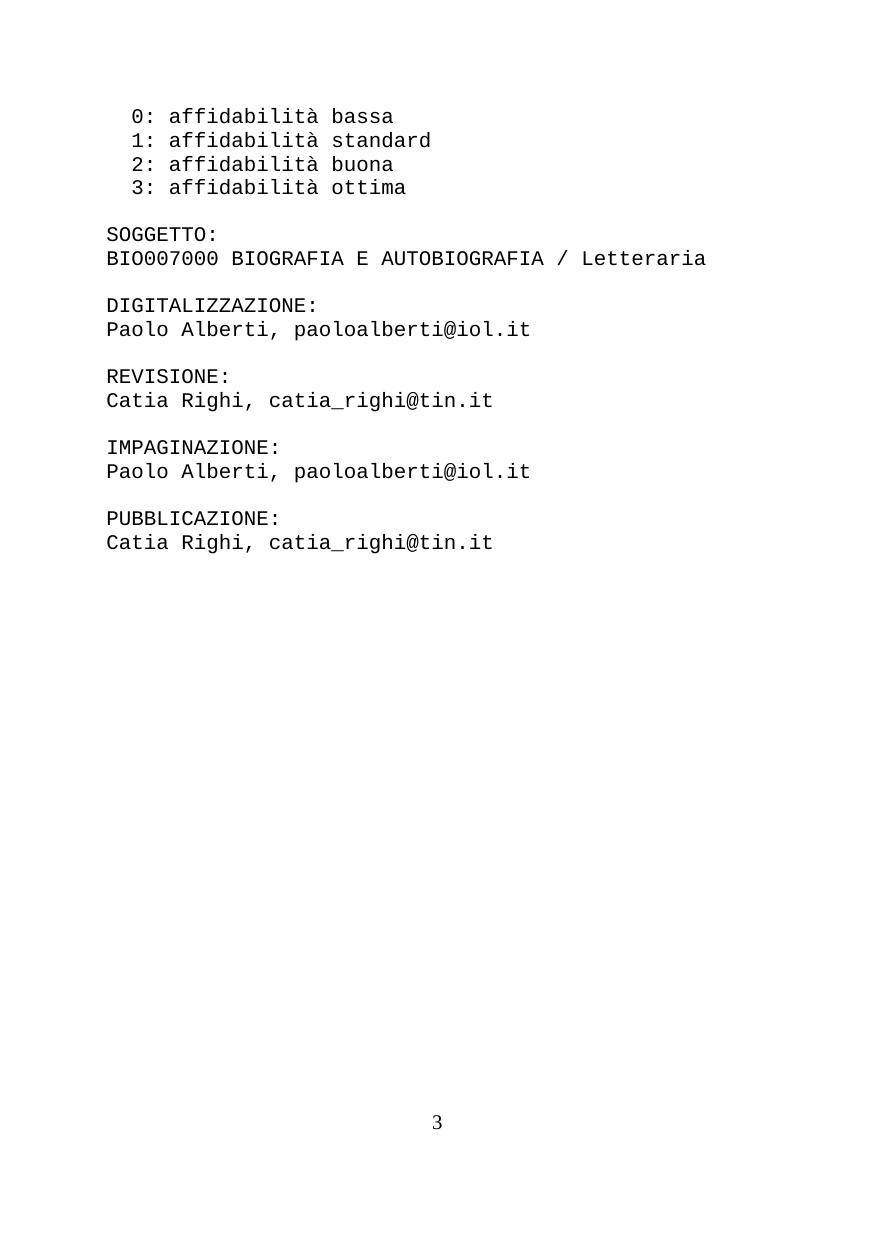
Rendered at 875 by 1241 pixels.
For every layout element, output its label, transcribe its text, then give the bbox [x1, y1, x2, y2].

text PUBBLICAZIONE: [106, 508, 768, 532]
text IMPAGINAZIONE: [106, 437, 768, 461]
text DIGITALIZZAZIONE: [106, 295, 768, 319]
text 2: affidabilità buona [106, 153, 768, 177]
text 0: affidabilità bassa [106, 106, 768, 130]
text BIO007000 BIOGRAFIA E AUTOBIOGRAFIA / Letteraria [106, 248, 768, 272]
text REVISIONE: [106, 366, 768, 390]
text 3: affidabilità ottima [106, 177, 768, 201]
text Paolo Alberti, paoloalberti@iol.it [106, 461, 768, 484]
text Catia Righi, catia_righi@tin.it [106, 532, 768, 556]
text Paolo Alberti, paoloalberti@iol.it [106, 319, 768, 343]
text SOGGETTO: [106, 224, 768, 248]
text Catia Righi, catia_righi@tin.it [106, 390, 768, 414]
text 1: affidabilità standard [106, 130, 768, 153]
